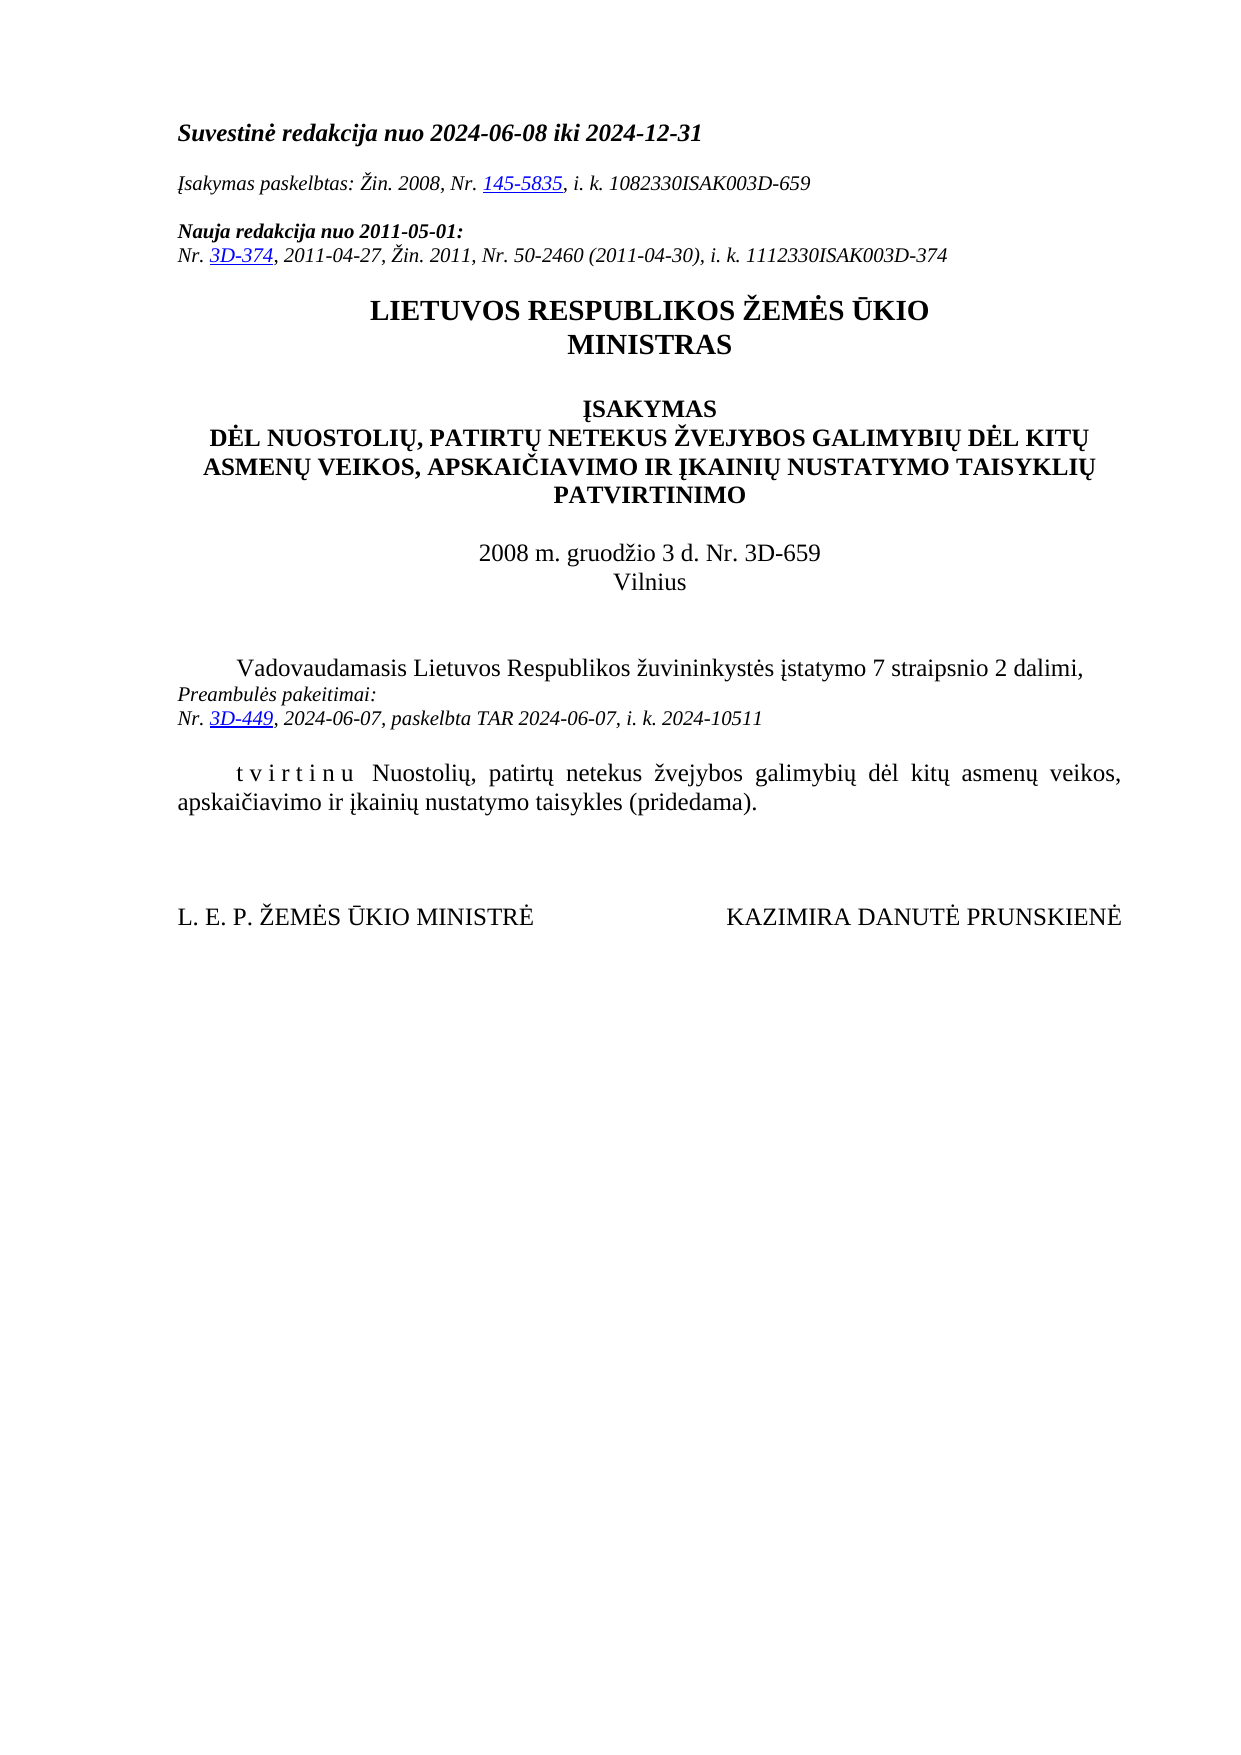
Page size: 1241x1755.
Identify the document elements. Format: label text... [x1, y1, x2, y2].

text ĮSAKYMAS [177, 394, 1122, 423]
text Preambulės pakeitimai: [177, 682, 1122, 706]
text Vadovaudamasis Lietuvos Respublikos žuvininkystės įstatymo 7 straipsnio 2 dalimi, [177, 653, 1122, 682]
text Nr. 3D-374, 2011-04-27, Žin. 2011, Nr. 50-2460 (2011-04-30), i. k. 1112330ISAK003D-374 [177, 243, 1122, 267]
text Suvestinė redakcija nuo 2024-06-08 iki 2024-12-31 [177, 118, 1122, 147]
text 2008 m. gruodžio 3 d. Nr. 3D-659 [177, 538, 1122, 567]
text tvirtinu Nuostolių, patirtų netekus žvejybos galimybių dėl kitų asmenų veikos, apskaičiavimo ir įkainių nustatymo taisykles (pridedama). [177, 758, 1122, 816]
text Nauja redakcija nuo 2011-05-01: [177, 219, 1122, 243]
text Vilnius [177, 567, 1122, 595]
text MINISTRAS [177, 327, 1122, 361]
text LIETUVOS RESPUBLIKOS ŽEMĖS ŪKIO [177, 293, 1122, 327]
text Nr. 3D-449, 2024-06-07, paskelbta TAR 2024-06-07, i. k. 2024-10511 [177, 706, 1122, 730]
text Įsakymas paskelbtas: Žin. 2008, Nr. 145-5835, i. k. 1082330ISAK003D-659 [177, 171, 1122, 195]
text L. E. P. ŽEMĖS ŪKIO MINISTRĖ KAZIMIRA DANUTĖ PRUNSKIENĖ [177, 902, 1122, 931]
text DĖL NUOSTOLIŲ, PATIRTŲ NETEKUS ŽVEJYBOS GALIMYBIŲ DĖL KITŲ ASMENŲ VEIKOS, APSKAIČIAVIMO IR ĮKAINIŲ NUSTATYMO TAISYKLIŲ PATVIRTINIMO [177, 423, 1122, 509]
